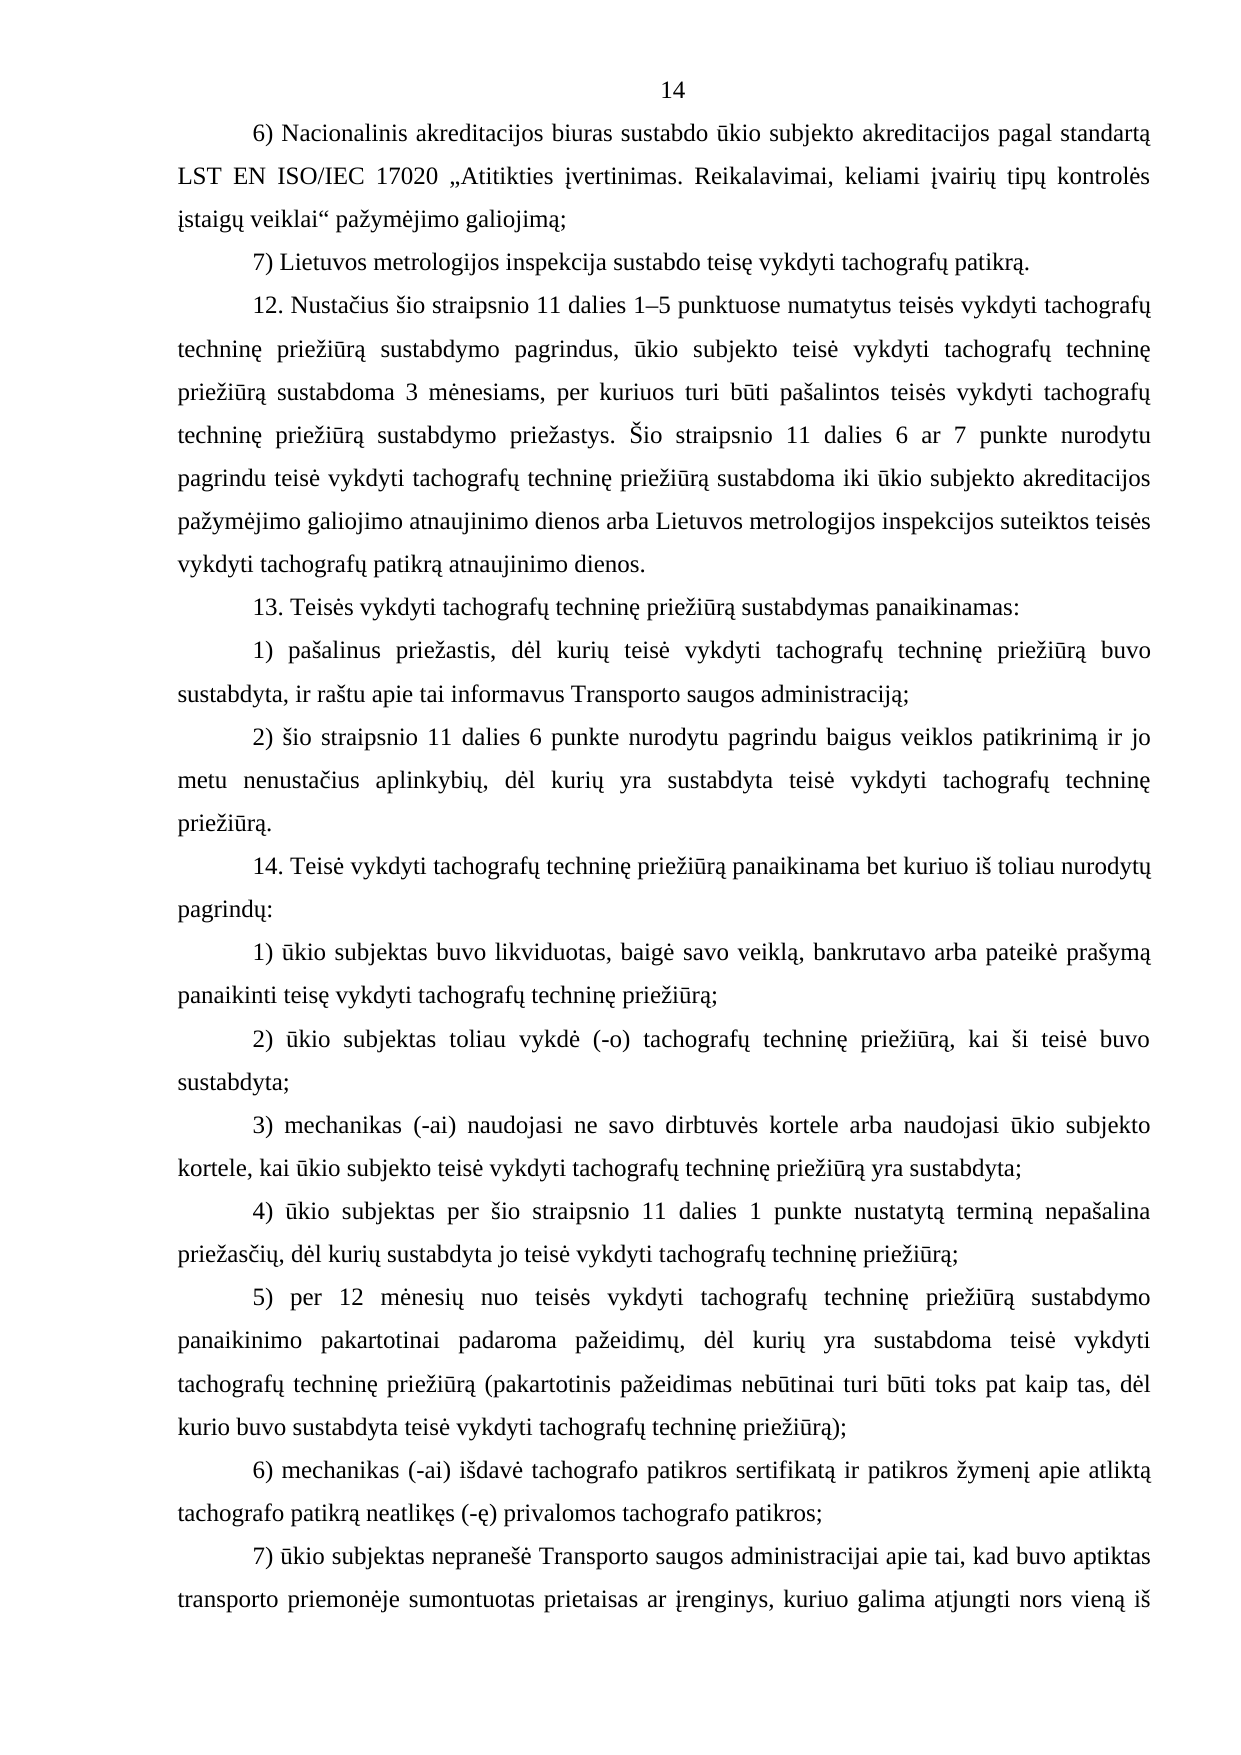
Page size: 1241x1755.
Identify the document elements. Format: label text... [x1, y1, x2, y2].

text 7) ūkio subjektas nepranešė Transporto saugos administracijai apie tai, kad buvo aptiktas transporto priemonėje sumontuotas prietaisas ar įrenginys, kuriuo galima atjungti nors vieną iš [177, 1541, 1152, 1613]
text 13. Teisės vykdyti tachografų techninę priežiūrą sustabdymas panaikinamas: [177, 592, 1152, 621]
text 1) ūkio subjektas buvo likviduotas, baigė savo veiklą, bankrutavo arba pateikė prašymą panaikinti teisę vykdyti tachografų techninę priežiūrą; [177, 937, 1152, 1009]
text 2) šio straipsnio 11 dalies 6 punkte nurodytu pagrindu baigus veiklos patikrinimą ir jo metu nenustačius aplinkybių, dėl kurių yra sustabdyta teisė vykdyti tachografų techninę priežiūrą. [177, 722, 1152, 837]
text 6) mechanikas (-ai) išdavė tachografo patikros sertifikatą ir patikros žymenį apie atliktą tachografo patikrą neatlikęs (-ę) privalomos tachografo patikros; [177, 1455, 1152, 1527]
text 4) ūkio subjektas per šio straipsnio 11 dalies 1 punkte nustatytą terminą nepašalina priežasčių, dėl kurių sustabdyta jo teisė vykdyti tachografų techninę priežiūrą; [177, 1196, 1152, 1268]
text 5) per 12 mėnesių nuo teisės vykdyti tachografų techninę priežiūrą sustabdymo panaikinimo pakartotinai padaroma pažeidimų, dėl kurių yra sustabdoma teisė vykdyti tachografų techninę priežiūrą (pakartotinis pažeidimas nebūtinai turi būti toks pat kaip tas, dėl kurio buvo sustabdyta teisė vykdyti tachografų techninę priežiūrą); [177, 1282, 1152, 1441]
text 2) ūkio subjektas toliau vykdė (-o) tachografų techninę priežiūrą, kai ši teisė buvo sustabdyta; [177, 1024, 1152, 1096]
text 14. Teisė vykdyti tachografų techninę priežiūrą panaikinama bet kuriuo iš toliau nurodytų pagrindų: [177, 851, 1152, 923]
text 3) mechanikas (-ai) naudojasi ne savo dirbtuvės kortele arba naudojasi ūkio subjekto kortele, kai ūkio subjekto teisė vykdyti tachografų techninę priežiūrą yra sustabdyta; [177, 1110, 1152, 1182]
text 6) Nacionalinis akreditacijos biuras sustabdo ūkio subjekto akreditacijos pagal standartą LST EN ISO/IEC 17020 „Atitikties įvertinimas. Reikalavimai, keliami įvairių tipų kontrolės įstaigų veiklai“ pažymėjimo galiojimą; [177, 118, 1152, 233]
text 1) pašalinus priežastis, dėl kurių teisė vykdyti tachografų techninę priežiūrą buvo sustabdyta, ir raštu apie tai informavus Transporto saugos administraciją; [177, 636, 1152, 707]
text 7) Lietuvos metrologijos inspekcija sustabdo teisę vykdyti tachografų patikrą. [177, 247, 1152, 276]
text 12. Nustačius šio straipsnio 11 dalies 1–5 punktuose numatytus teisės vykdyti tachografų techninę priežiūrą sustabdymo pagrindus, ūkio subjekto teisė vykdyti tachografų techninę priežiūrą sustabdoma 3 mėnesiams, per kuriuos turi būti pašalintos teisės vykdyti tachografų techninę priežiūrą sustabdymo priežastys. Šio straipsnio 11 dalies 6 ar 7 punkte nurodytu pagrindu teisė vykdyti tachografų techninę priežiūrą sustabdoma iki ūkio subjekto akreditacijos pažymėjimo galiojimo atnaujinimo dienos arba Lietuvos metrologijos inspekcijos suteiktos teisės vykdyti tachografų patikrą atnaujinimo dienos. [177, 291, 1152, 578]
